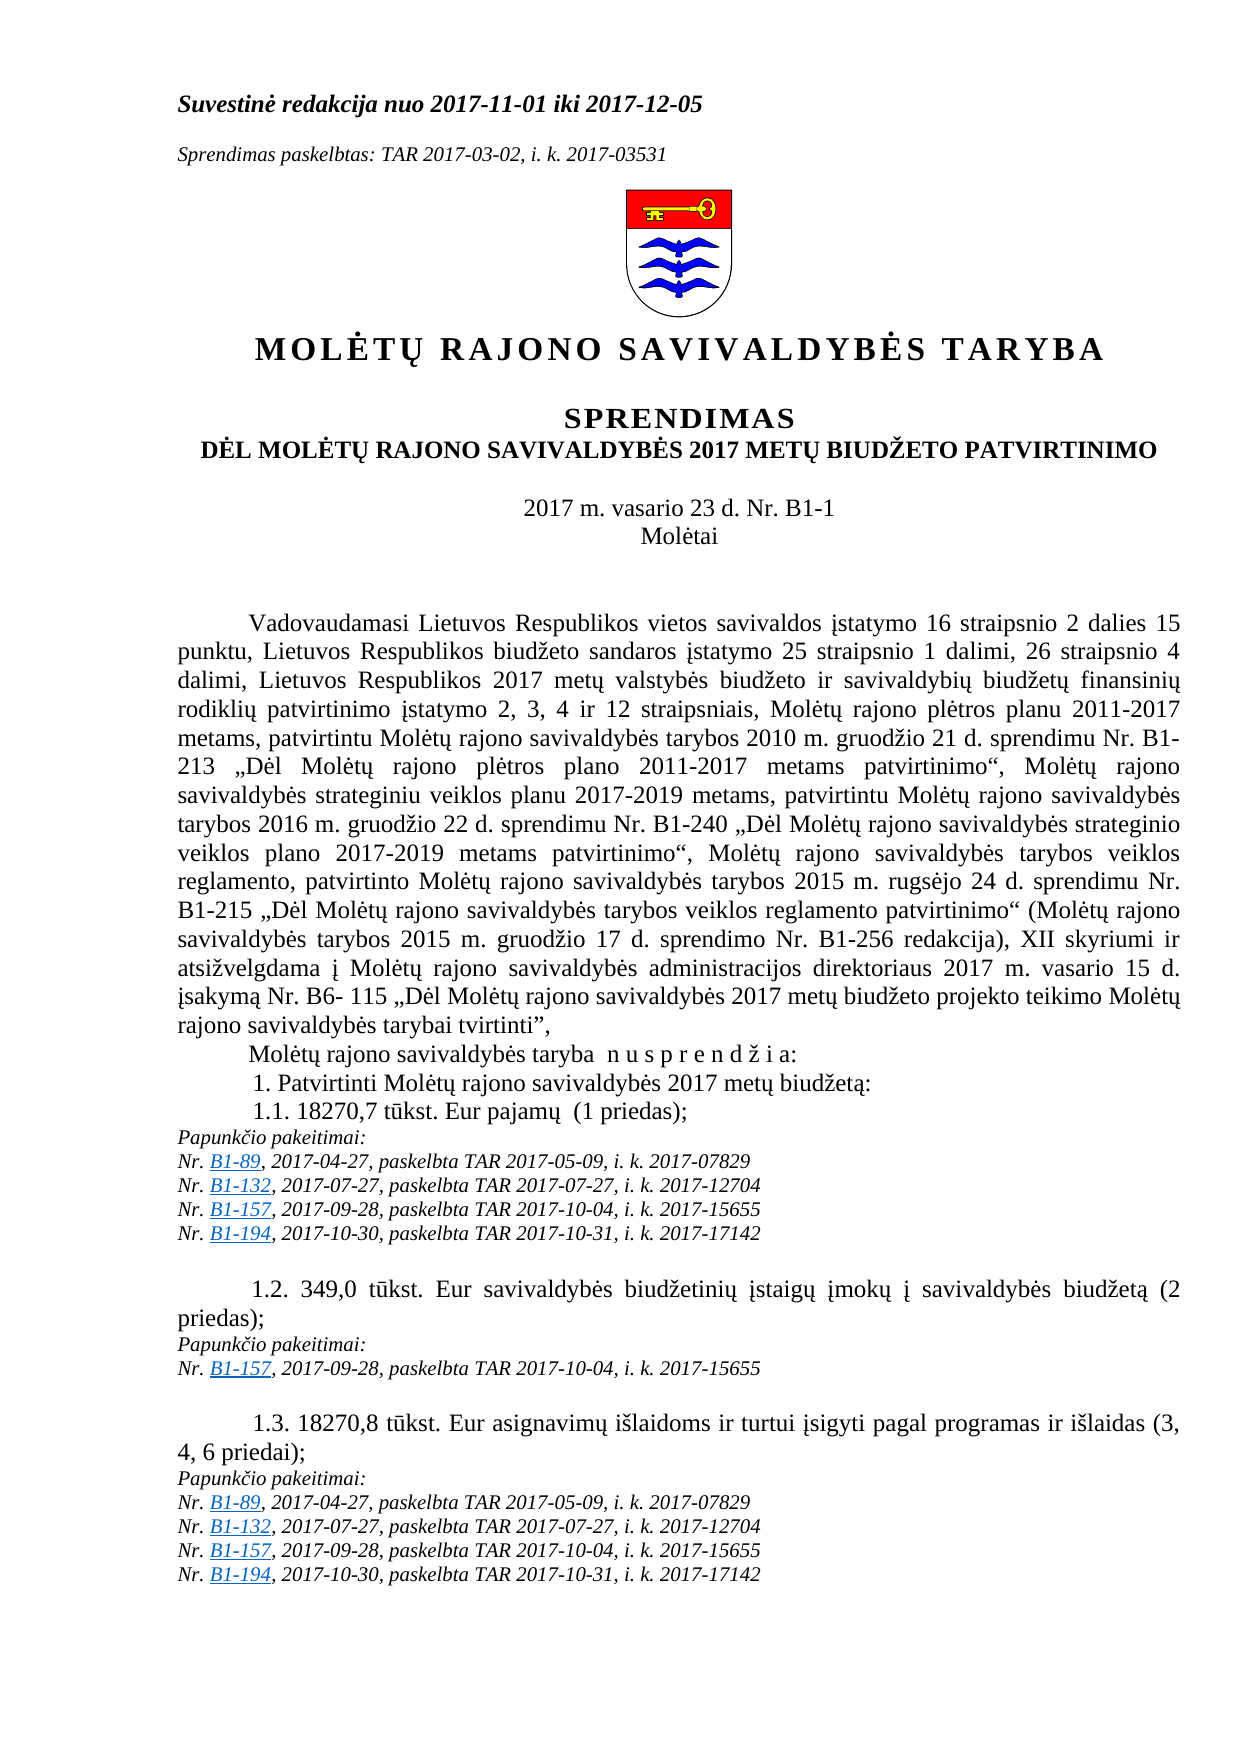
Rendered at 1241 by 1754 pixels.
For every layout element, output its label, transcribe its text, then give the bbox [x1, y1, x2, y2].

text Vadovaudamasi Lietuvos Respublikos vietos savivaldos įstatymo 16 straipsnio 2 dalies 15 punktu, Lietuvos Respublikos biudžeto sandaros įstatymo 25 straipsnio 1 dalimi, 26 straipsnio 4 dalimi, Lietuvos Respublikos 2017 metų valstybės biudžeto ir savivaldybių biudžetų finansinių rodiklių patvirtinimo įstatymo 2, 3, 4 ir 12 straipsniais, Molėtų rajono plėtros planu 2011-2017 metams, patvirtintu Molėtų rajono savivaldybės tarybos 2010 m. gruodžio 21 d. sprendimu Nr. B1-213 „Dėl Molėtų rajono plėtros plano 2011-2017 metams patvirtinimo“, Molėtų rajono savivaldybės strateginiu veiklos planu 2017-2019 metams, patvirtintu Molėtų rajono savivaldybės tarybos 2016 m. gruodžio 22 d. sprendimu Nr. B1-240 „Dėl Molėtų rajono savivaldybės strateginio veiklos plano 2017-2019 metams patvirtinimo“, Molėtų rajono savivaldybės tarybos veiklos reglamento, patvirtinto Molėtų rajono savivaldybės tarybos 2015 m. rugsėjo 24 d. sprendimu Nr. B1-215 „Dėl Molėtų rajono savivaldybės tarybos veiklos reglamento patvirtinimo“ (Molėtų rajono savivaldybės tarybos 2015 m. gruodžio 17 d. sprendimo Nr. B1-256 redakcija), XII skyriumi ir atsižvelgdama į Molėtų rajono savivaldybės administracijos direktoriaus 2017 m. vasario 15 d. įsakymą Nr. B6- 115 „Dėl Molėtų rajono savivaldybės 2017 metų biudžeto projekto teikimo Molėtų rajono savivaldybės tarybai tvirtinti”, [177, 608, 1181, 1039]
text 2017 m. vasario 23 d. Nr. B1-1 [177, 493, 1181, 521]
text Nr. B1-132, 2017-07-27, paskelbta TAR 2017-07-27, i. k. 2017-12704 [177, 1514, 1181, 1538]
text Papunkčio pakeitimai: [177, 1125, 1181, 1149]
text Molėtų rajono savivaldybės taryba n u s p r e n d ž i a: [177, 1039, 1181, 1068]
text Nr. B1-89, 2017-04-27, paskelbta TAR 2017-05-09, i. k. 2017-07829 [177, 1149, 1181, 1173]
text 1.2. 349,0 tūkst. Eur savivaldybės biudžetinių įstaigų įmokų į savivaldybės biudžetą (2 priedas); [177, 1274, 1181, 1332]
text Nr. B1-157, 2017-09-28, paskelbta TAR 2017-10-04, i. k. 2017-15655 [177, 1538, 1181, 1562]
text Papunkčio pakeitimai: [177, 1466, 1181, 1490]
text Nr. B1-194, 2017-10-30, paskelbta TAR 2017-10-31, i. k. 2017-17142 [177, 1221, 1181, 1245]
text 1. Patvirtinti Molėtų rajono savivaldybės 2017 metų biudžetą: [177, 1068, 1181, 1096]
text 1.3. 18270,8 tūkst. Eur asignavimų išlaidoms ir turtui įsigyti pagal programas ir išlaidas (3, 4, 6 priedai); [177, 1408, 1181, 1466]
text 1.1. 18270,7 tūkst. Eur pajamų (1 priedas); [177, 1096, 1181, 1125]
text Suvestinė redakcija nuo 2017-11-01 iki 2017-12-05 [177, 89, 1181, 117]
text Nr. B1-89, 2017-04-27, paskelbta TAR 2017-05-09, i. k. 2017-07829 [177, 1490, 1181, 1514]
text Sprendimas paskelbtas: TAR 2017-03-02, i. k. 2017-03531 [177, 141, 1181, 166]
text Nr. B1-194, 2017-10-30, paskelbta TAR 2017-10-31, i. k. 2017-17142 [177, 1562, 1181, 1586]
text Papunkčio pakeitimai: [177, 1332, 1181, 1356]
text SPRENDIMAS [177, 402, 1181, 435]
text Molėtų rajono savivaldybės taryba [177, 330, 1181, 368]
text Nr. B1-157, 2017-09-28, paskelbta TAR 2017-10-04, i. k. 2017-15655 [177, 1356, 1181, 1380]
text Nr. B1-157, 2017-09-28, paskelbta TAR 2017-10-04, i. k. 2017-15655 [177, 1197, 1181, 1221]
text dėl molėtų rajono savivaldybės 2017 metų biudžeto patvirtinimo [177, 435, 1181, 493]
text Molėtai [177, 521, 1181, 550]
text Nr. B1-132, 2017-07-27, paskelbta TAR 2017-07-27, i. k. 2017-12704 [177, 1173, 1181, 1197]
